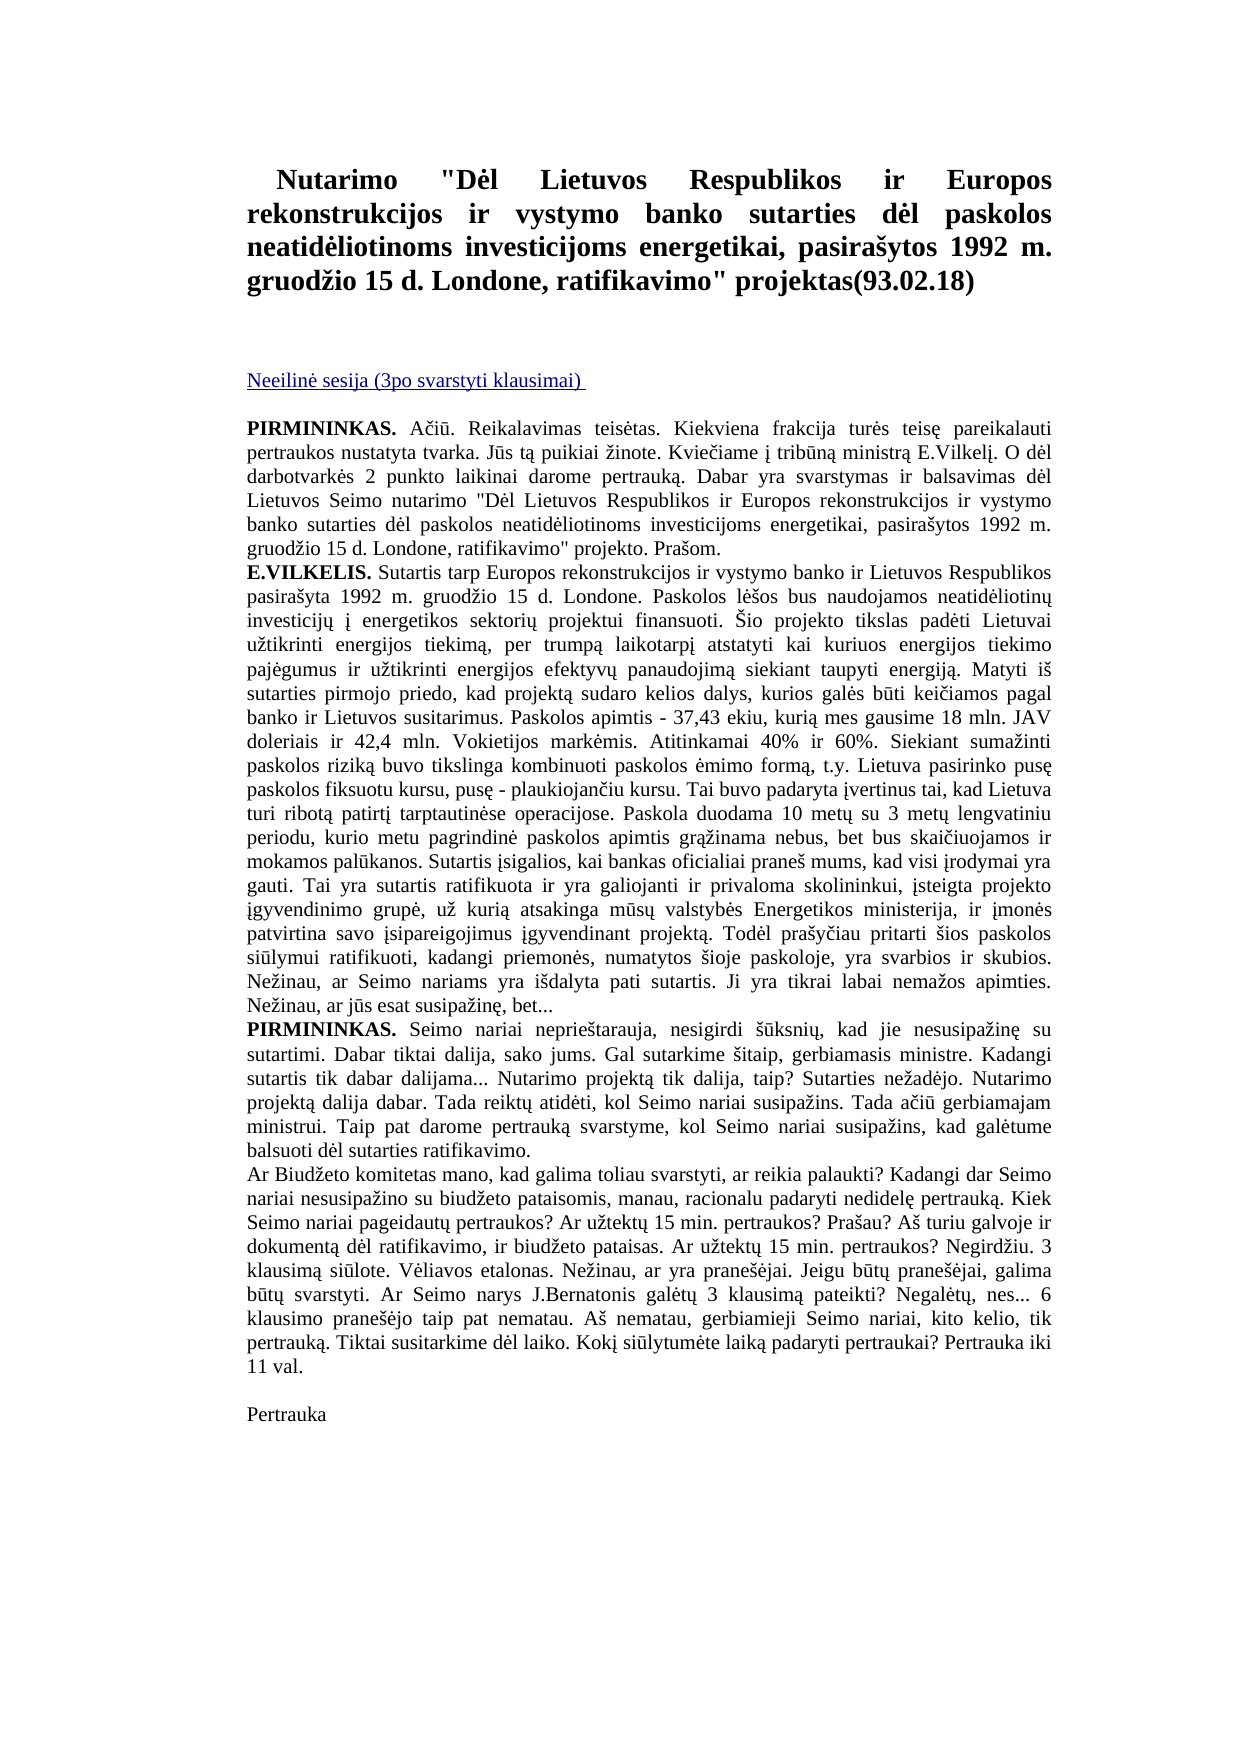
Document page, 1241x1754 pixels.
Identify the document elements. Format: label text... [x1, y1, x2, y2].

text PIRMININKAS. Seimo nariai neprieštarauja, nesigirdi šūksnių, kad jie nesusipažinę su sutartimi. Dabar tiktai dalija, sako jums. Gal sutarkime šitaip, gerbiamasis ministre. Kadangi sutartis tik dabar dalijama... Nutarimo projektą tik dalija, taip? Sutarties nežadėjo. Nutarimo projektą dalija dabar. Tada reiktų atidėti, kol Seimo nariai susipažins. Tada ačiū gerbiamajam ministrui. Taip pat darome pertrauką svarstyme, kol Seimo nariai susipažins, kad galėtume balsuoti dėl sutarties ratifikavimo. [247, 1017, 1053, 1162]
text PIRMININKAS. Ačiū. Reikalavimas teisėtas. Kiekviena frakcija turės teisę pareikalauti pertraukos nustatyta tvarka. Jūs tą puikiai žinote. Kviečiame į tribūną ministrą E.Vilkelį. O dėl darbotvarkės 2 punkto laikinai darome pertrauką. Dabar yra svarstymas ir balsavimas dėl Lietuvos Seimo nutarimo "Dėl Lietuvos Respublikos ir Europos rekonstrukcijos ir vystymo banko sutarties dėl paskolos neatidėliotinoms investicijoms energetikai, pasirašytos 1992 m. gruodžio 15 d. Londone, ratifikavimo" projekto. Prašom. [247, 416, 1053, 560]
text Ar Biudžeto komitetas mano, kad galima toliau svarstyti, ar reikia palaukti? Kadangi dar Seimo nariai nesusipažino su biudžeto pataisomis, manau, racionalu padaryti nedidelę pertrauką. Kiek Seimo nariai pageidautų pertraukos? Ar užtektų 15 min. pertraukos? Prašau? Aš turiu galvoje ir dokumentą dėl ratifikavimo, ir biudžeto pataisas. Ar užtektų 15 min. pertraukos? Negirdžiu. 3 klausimą siūlote. Vėliavos etalonas. Nežinau, ar yra pranešėjai. Jeigu būtų pranešėjai, galima būtų svarstyti. Ar Seimo narys J.Bernatonis galėtų 3 klausimą pateikti? Negalėtų, nes... 6 klausimo pranešėjo taip pat nematau. Aš nematau, gerbiamieji Seimo nariai, kito kelio, tik pertrauką. Tiktai susitarkime dėl laiko. Kokį siūlytumėte laiką padaryti pertraukai? Pertrauka iki 11 val. [247, 1162, 1053, 1378]
text Pertrauka [247, 1402, 1053, 1426]
text Nutarimo "Dėl Lietuvos Respublikos ir Europos rekonstrukcijos ir vystymo banko sutarties dėl paskolos neatidėliotinoms investicijoms energetikai, pasirašytos 1992 m. gruodžio 15 d. Londone, ratifikavimo" projektas(93.02.18) [247, 162, 1053, 297]
text E.VILKELIS. Sutartis tarp Europos rekonstrukcijos ir vystymo banko ir Lietuvos Respublikos pasirašyta 1992 m. gruodžio 15 d. Londone. Paskolos lėšos bus naudojamos neatidėliotinų investicijų į energetikos sektorių projektui finansuoti. Šio projekto tikslas padėti Lietuvai užtikrinti energijos tiekimą, per trumpą laikotarpį atstatyti kai kuriuos energijos tiekimo pajėgumus ir užtikrinti energijos efektyvų panaudojimą siekiant taupyti energiją. Matyti iš sutarties pirmojo priedo, kad projektą sudaro kelios dalys, kurios galės būti keičiamos pagal banko ir Lietuvos susitarimus. Paskolos apimtis - 37,43 ekiu, kurią mes gausime 18 mln. JAV doleriais ir 42,4 mln. Vokietijos markėmis. Atitinkamai 40% ir 60%. Siekiant sumažinti paskolos riziką buvo tikslinga kombinuoti paskolos ėmimo formą, t.y. Lietuva pasirinko pusę paskolos fiksuotu kursu, pusę - plaukiojančiu kursu. Tai buvo padaryta įvertinus tai, kad Lietuva turi ribotą patirtį tarptautinėse operacijose. Paskola duodama 10 metų su 3 metų lengvatiniu periodu, kurio metu pagrindinė paskolos apimtis grąžinama nebus, bet bus skaičiuojamos ir mokamos palūkanos. Sutartis įsigalios, kai bankas oficialiai praneš mums, kad visi įrodymai yra gauti. Tai yra sutartis ratifikuota ir yra galiojanti ir privaloma skolininkui, įsteigta projekto įgyvendinimo grupė, už kurią atsakinga mūsų valstybės Energetikos ministerija, ir įmonės patvirtina savo įsipareigojimus įgyvendinant projektą. Todėl prašyčiau pritarti šios paskolos siūlymui ratifikuoti, kadangi priemonės, numatytos šioje paskoloje, yra svarbios ir skubios. Nežinau, ar Seimo nariams yra išdalyta pati sutartis. Ji yra tikrai labai nemažos apimties. Nežinau, ar jūs esat susipažinę, bet... [247, 560, 1053, 1017]
text Neeilinė sesija (3po svarstyti klausimai) [247, 368, 1053, 392]
